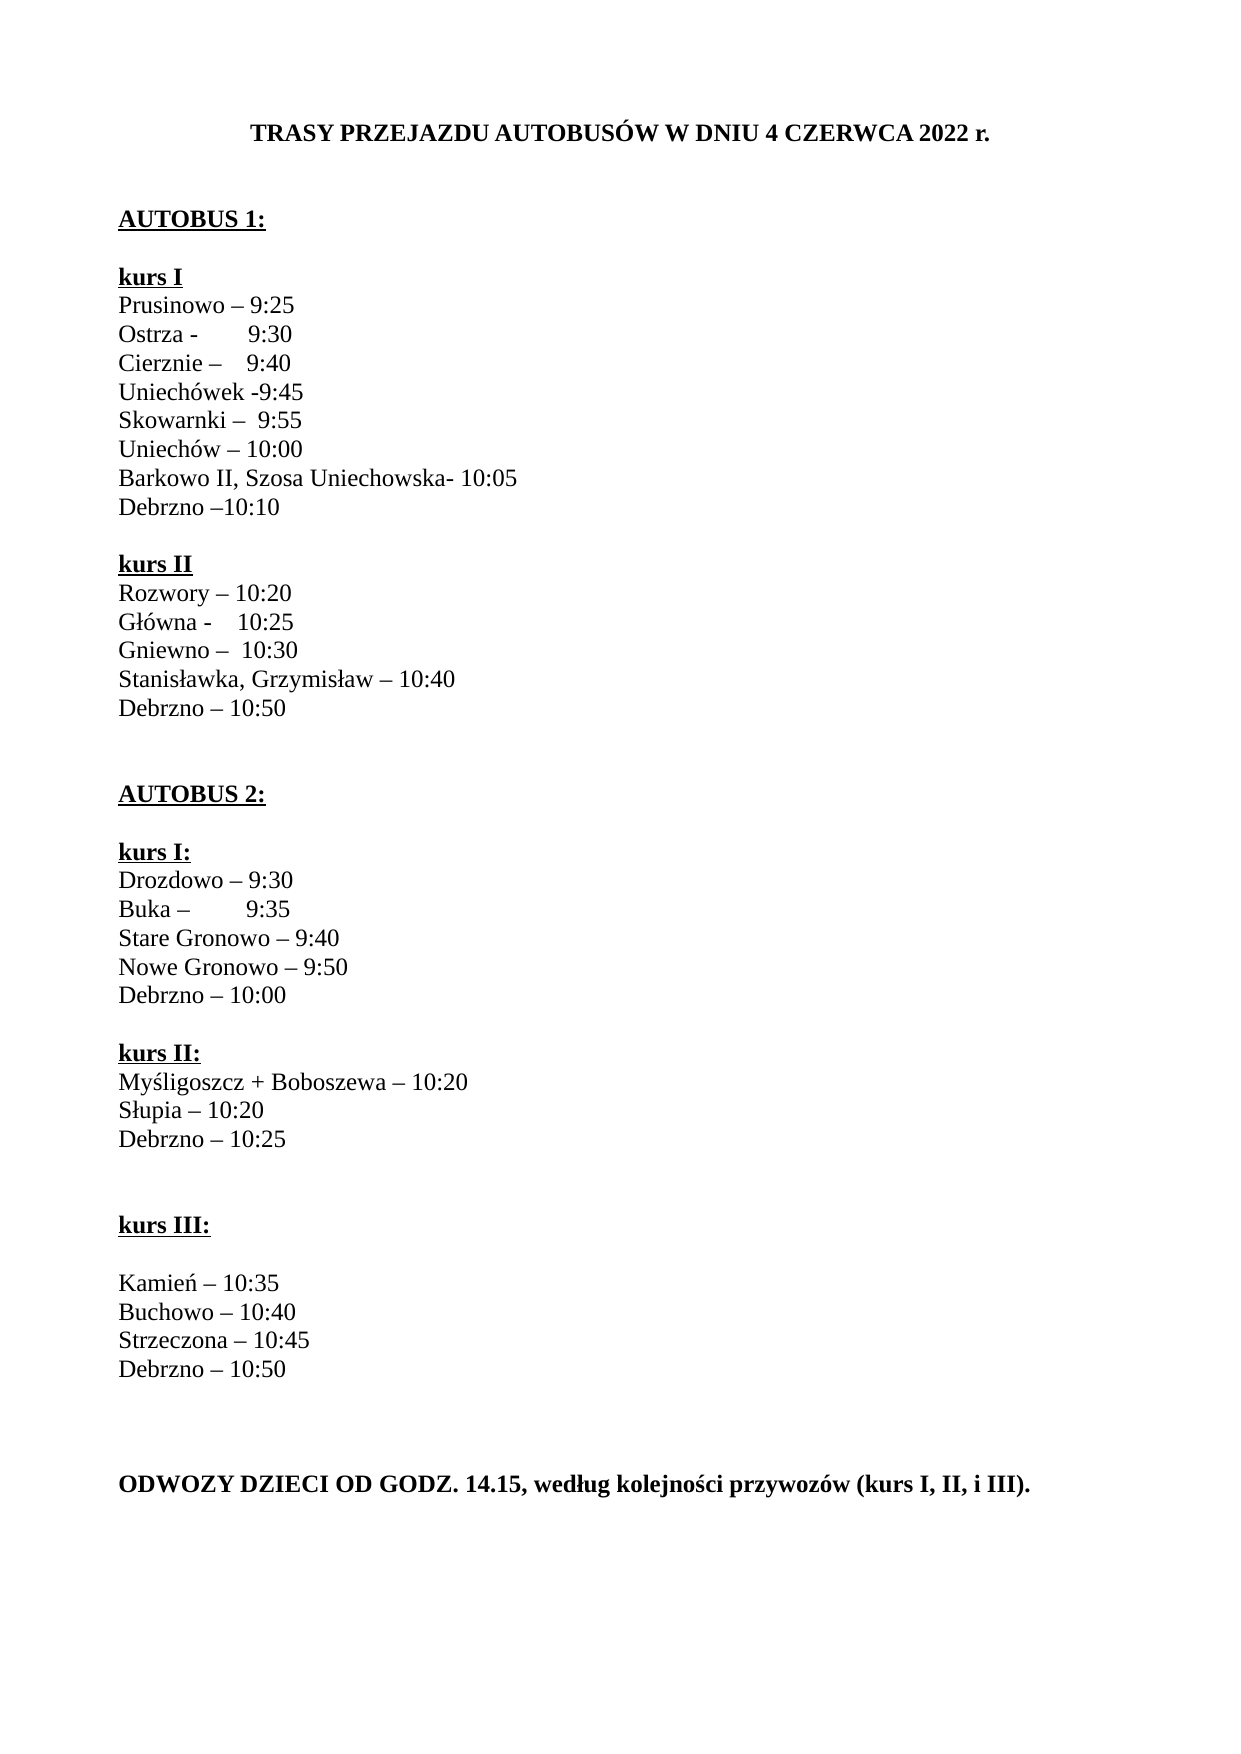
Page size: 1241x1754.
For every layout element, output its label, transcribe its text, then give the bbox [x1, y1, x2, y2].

text Ostrza - 9:30 [118, 319, 1122, 348]
text kurs II: [118, 1038, 1122, 1067]
text Cierznie – 9:40 [118, 348, 1122, 377]
text kurs II [118, 549, 1122, 578]
text Buchowo – 10:40 [118, 1297, 1122, 1326]
text AUTOBUS 1: [118, 204, 1122, 233]
text Buka – 9:35 [118, 894, 1122, 923]
text Nowe Gronowo – 9:50 [118, 952, 1122, 981]
text Debrzno – 10:00 [118, 981, 1122, 1009]
text Myśligoszcz + Boboszewa – 10:20 [118, 1067, 1122, 1096]
text Strzeczona – 10:45 [118, 1326, 1122, 1354]
text kurs III: [118, 1211, 1122, 1239]
text kurs I: [118, 837, 1122, 866]
text Prusinowo – 9:25 [118, 291, 1122, 319]
text Skowarnki – 9:55 [118, 406, 1122, 434]
text Stare Gronowo – 9:40 [118, 923, 1122, 952]
text Rozwory – 10:20 [118, 578, 1122, 607]
text TRASY PRZEJAZDU AUTOBUSÓW W DNIU 4 CZERWCA 2022 r. [118, 118, 1122, 147]
text Uniechówek -9:45 [118, 377, 1122, 406]
text Gniewno – 10:30 [118, 636, 1122, 664]
text Debrzno – 10:50 [118, 693, 1122, 722]
text AUTOBUS 2: [118, 779, 1122, 808]
text Drozdowo – 9:30 [118, 866, 1122, 894]
text Stanisławka, Grzymisław – 10:40 [118, 664, 1122, 693]
text ODWOZY DZIECI OD GODZ. 14.15, według kolejności przywozów (kurs I, II, i III). [118, 1469, 1122, 1498]
text Uniechów – 10:00 [118, 434, 1122, 463]
text Barkowo II, Szosa Uniechowska- 10:05 [118, 463, 1122, 492]
text Debrzno – 10:25 [118, 1124, 1122, 1153]
text Słupia – 10:20 [118, 1096, 1122, 1124]
text Główna - 10:25 [118, 607, 1122, 636]
text Debrzno –10:10 [118, 492, 1122, 521]
text Kamień – 10:35 [118, 1268, 1122, 1297]
text Debrzno – 10:50 [118, 1354, 1122, 1383]
text kurs I [118, 262, 1122, 291]
